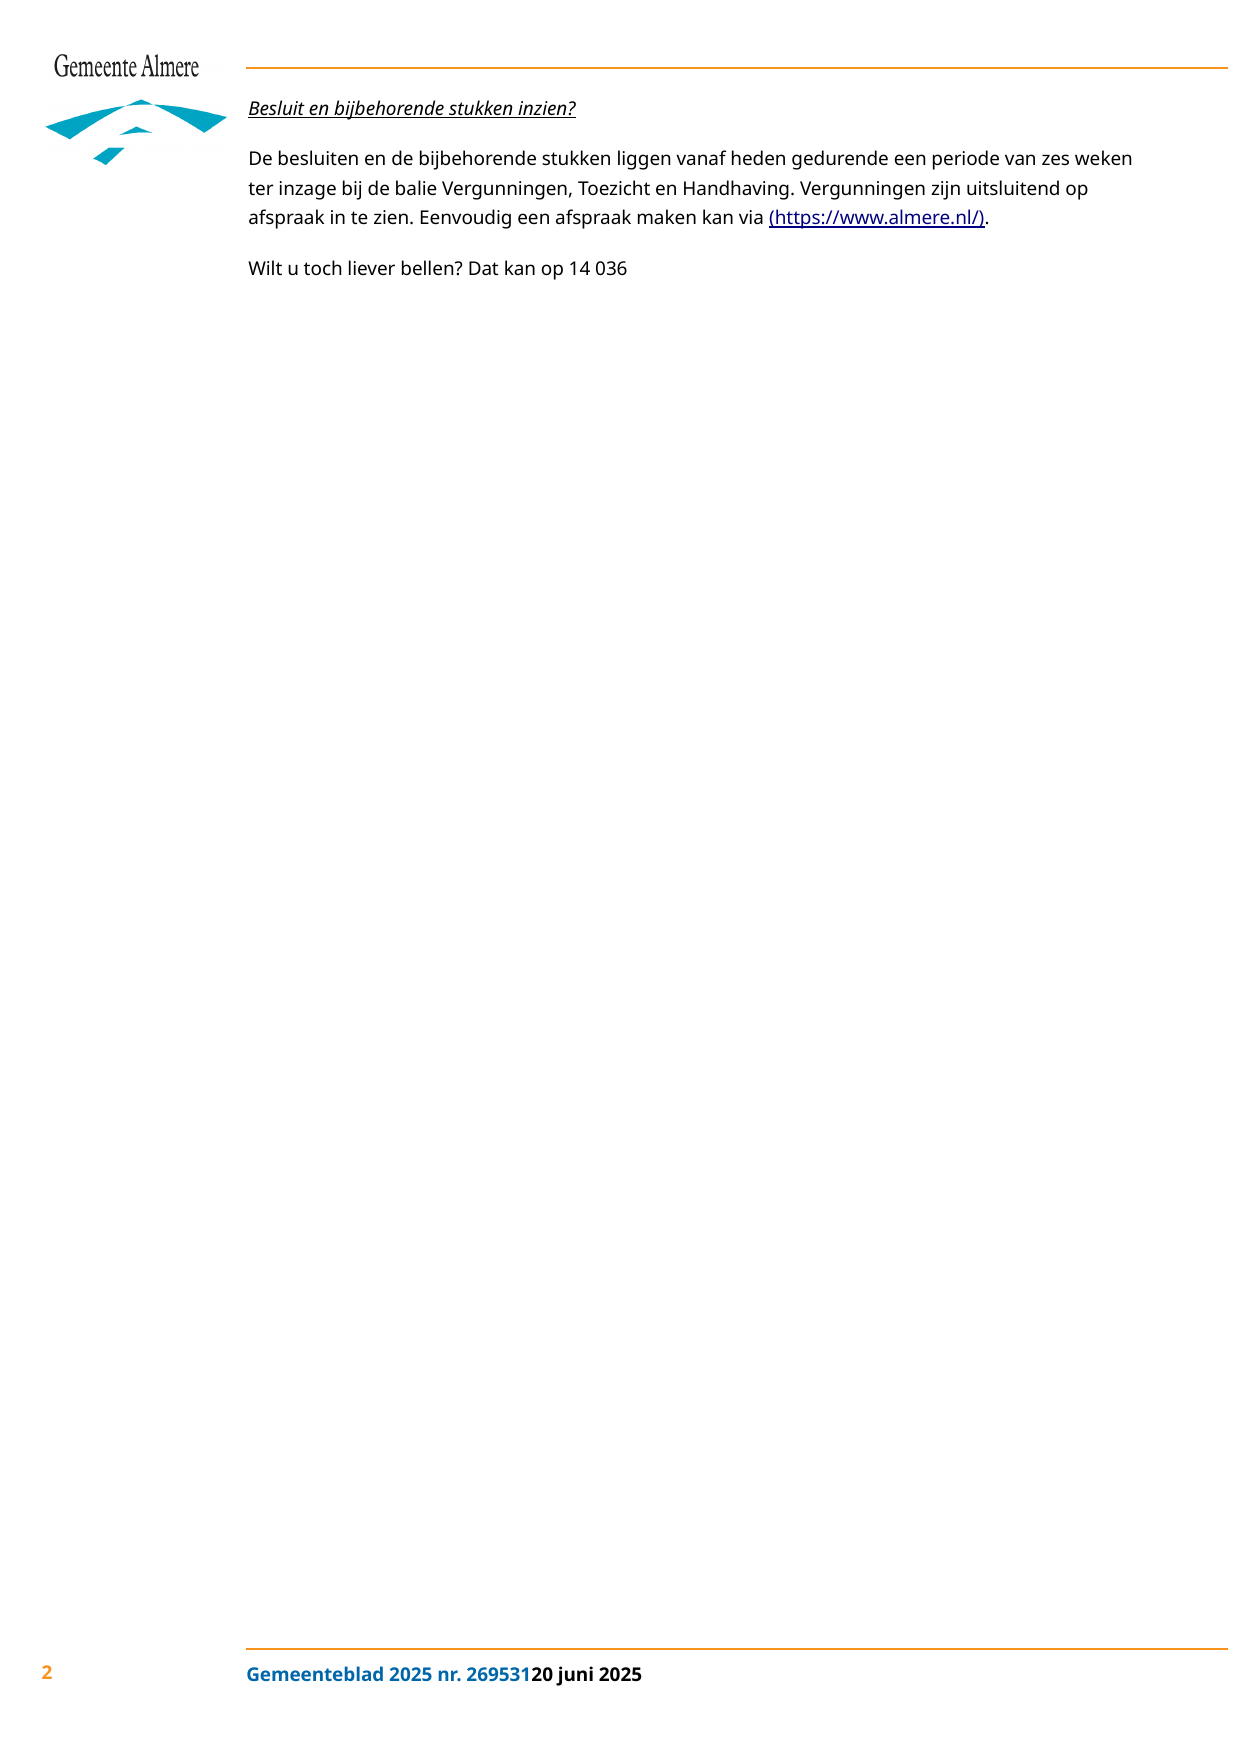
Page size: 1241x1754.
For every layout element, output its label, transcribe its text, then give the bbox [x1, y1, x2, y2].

text De besluiten en de bijbehorende stukken liggen vanaf heden gedurende een periode van zes weken ter inzage bij de balie Vergunningen, Toezicht en Handhaving. Vergunningen zijn uitsluitend op afspraak in te zien. Eenvoudig een afspraak maken kan via (https://www.almere.nl/). [248, 145, 1152, 230]
text Wilt u toch liever bellen? Dat kan op 14 036 [248, 255, 1152, 281]
text Besluit en bijbehorende stukken inzien? [248, 95, 1152, 121]
picture [41, 47, 231, 172]
